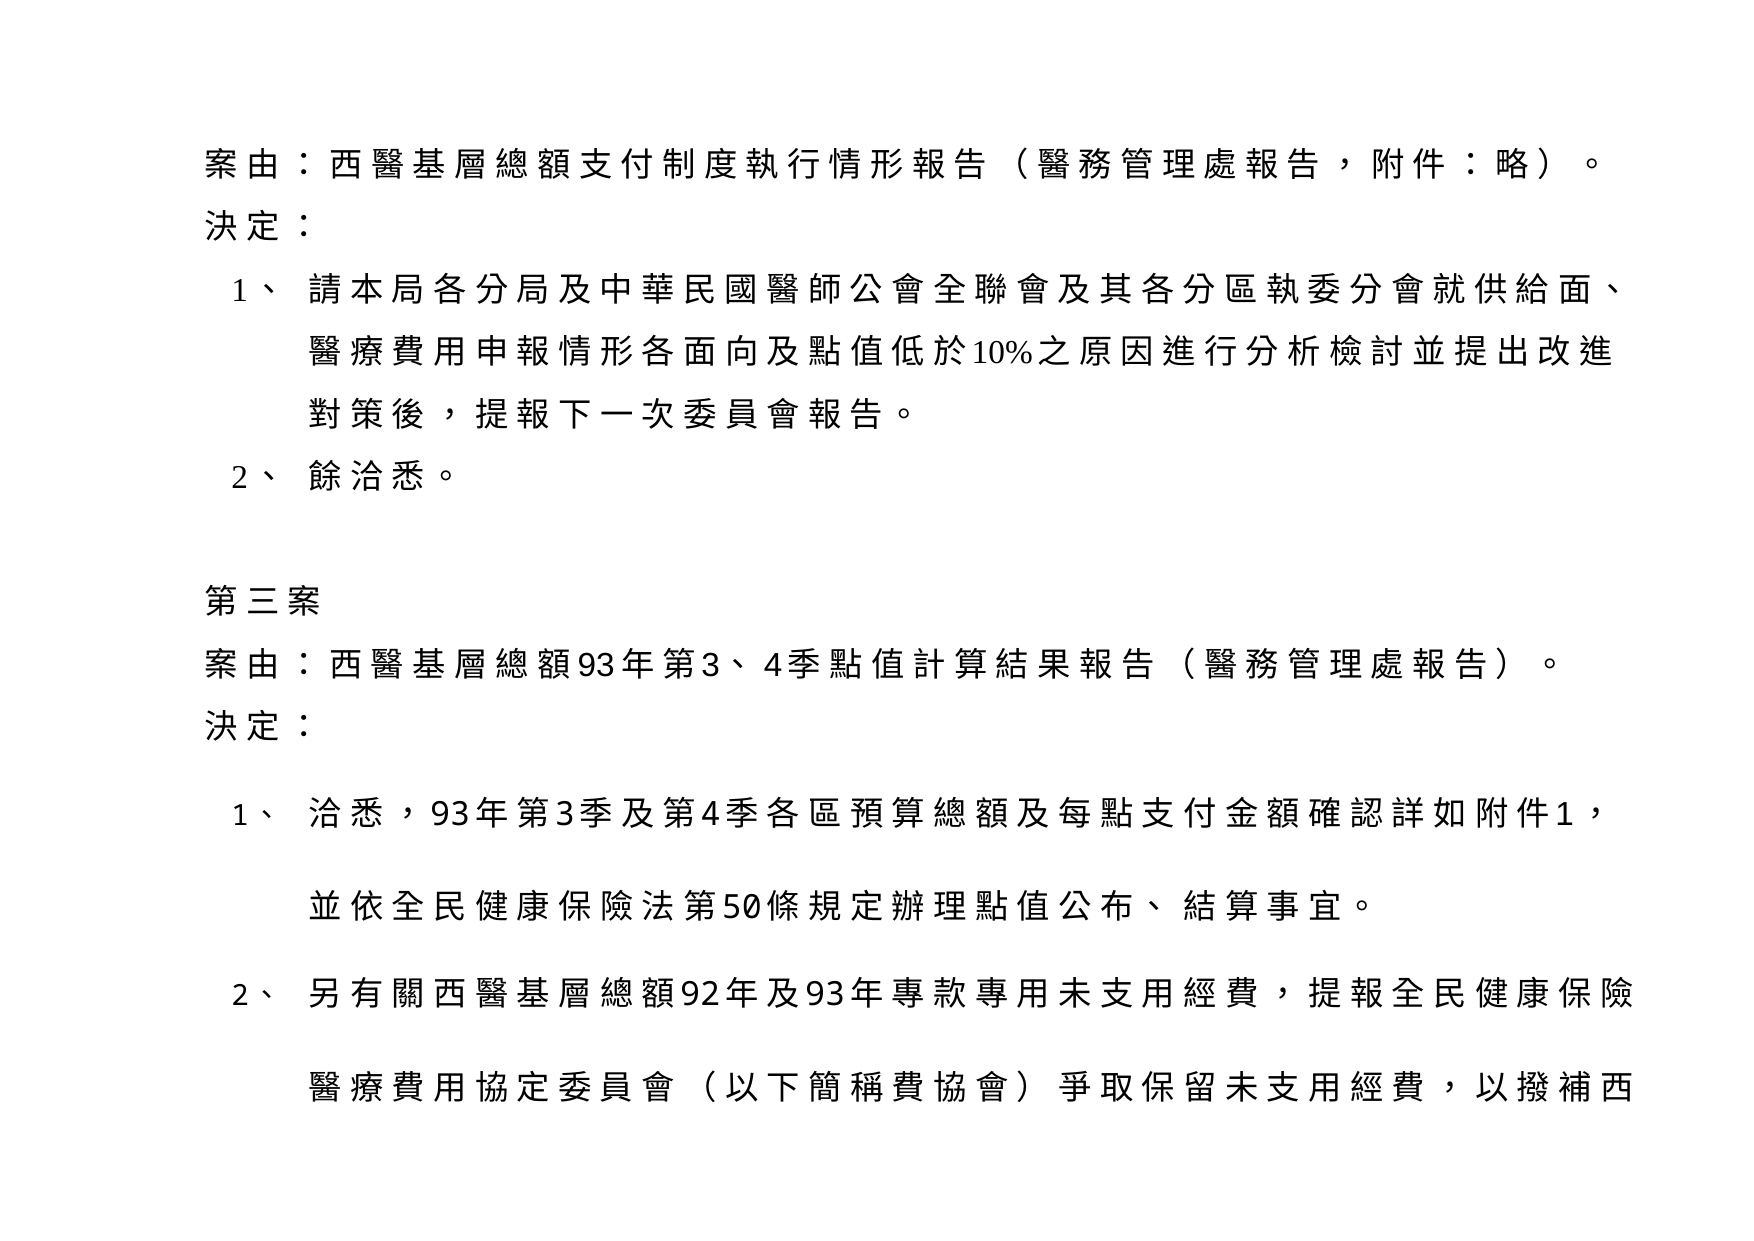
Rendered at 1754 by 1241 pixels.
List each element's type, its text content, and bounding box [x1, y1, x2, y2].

text 決定： [191, 183, 1637, 245]
text 決定： [191, 683, 1637, 745]
list 另有關西醫基層總額92年及93年專款專用未支用經費，提報全民健康保險醫療費用協定委員會（以下簡稱費協會）爭取保留未支用經費，以撥補西 [224, 949, 1637, 1106]
text 案由：西醫基層總額支付制度執行情形報告（醫務管理處報告，附件：略）。 [192, 120, 1637, 183]
list 洽悉，93年第3季及第4季各區預算總額及每點支付金額確認詳如附件1，並依全民健康保險法第50條規定辦理點值公布、結算事宜。 [224, 769, 1637, 925]
text 案由：西醫基層總額93年第3、4季點值計算結果報告（醫務管理處報告）。 [192, 620, 1637, 683]
list 餘洽悉。 [224, 433, 1637, 495]
list 請本局各分局及中華民國醫師公會全聯會及其各分區執委分會就供給面、醫療費用申報情形各面向及點值低於10%之原因進行分析檢討並提出改進對策後，提報下一次委員會報告。 [224, 245, 1637, 433]
text 第三案 [117, 558, 1637, 620]
